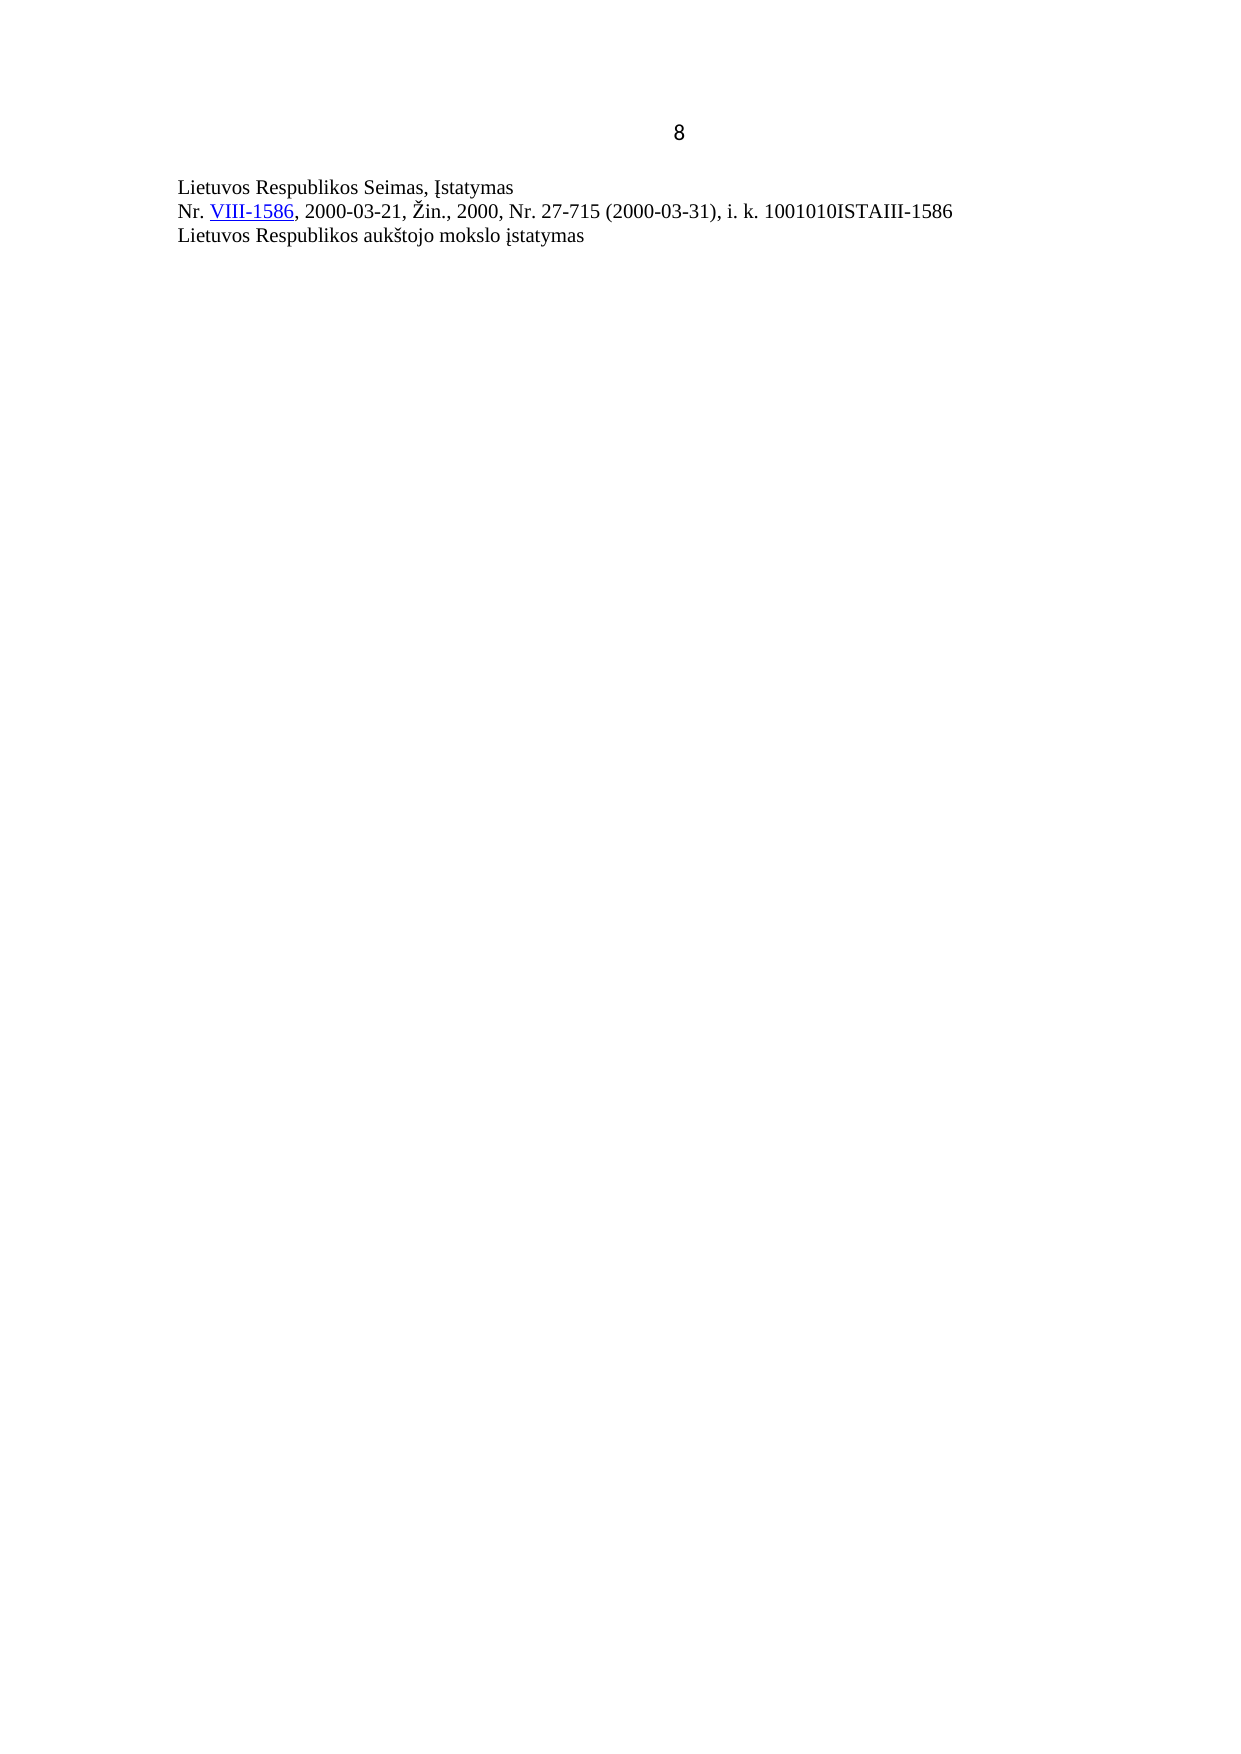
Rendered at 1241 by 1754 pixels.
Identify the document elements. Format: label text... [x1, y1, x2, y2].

text Lietuvos Respublikos aukštojo mokslo įstatymas [177, 223, 1181, 247]
text Nr. VIII-1586, 2000-03-21, Žin., 2000, Nr. 27-715 (2000-03-31), i. k. 1001010ISTAIII-1586 [177, 199, 1181, 223]
text Lietuvos Respublikos Seimas, Įstatymas [177, 175, 1181, 199]
